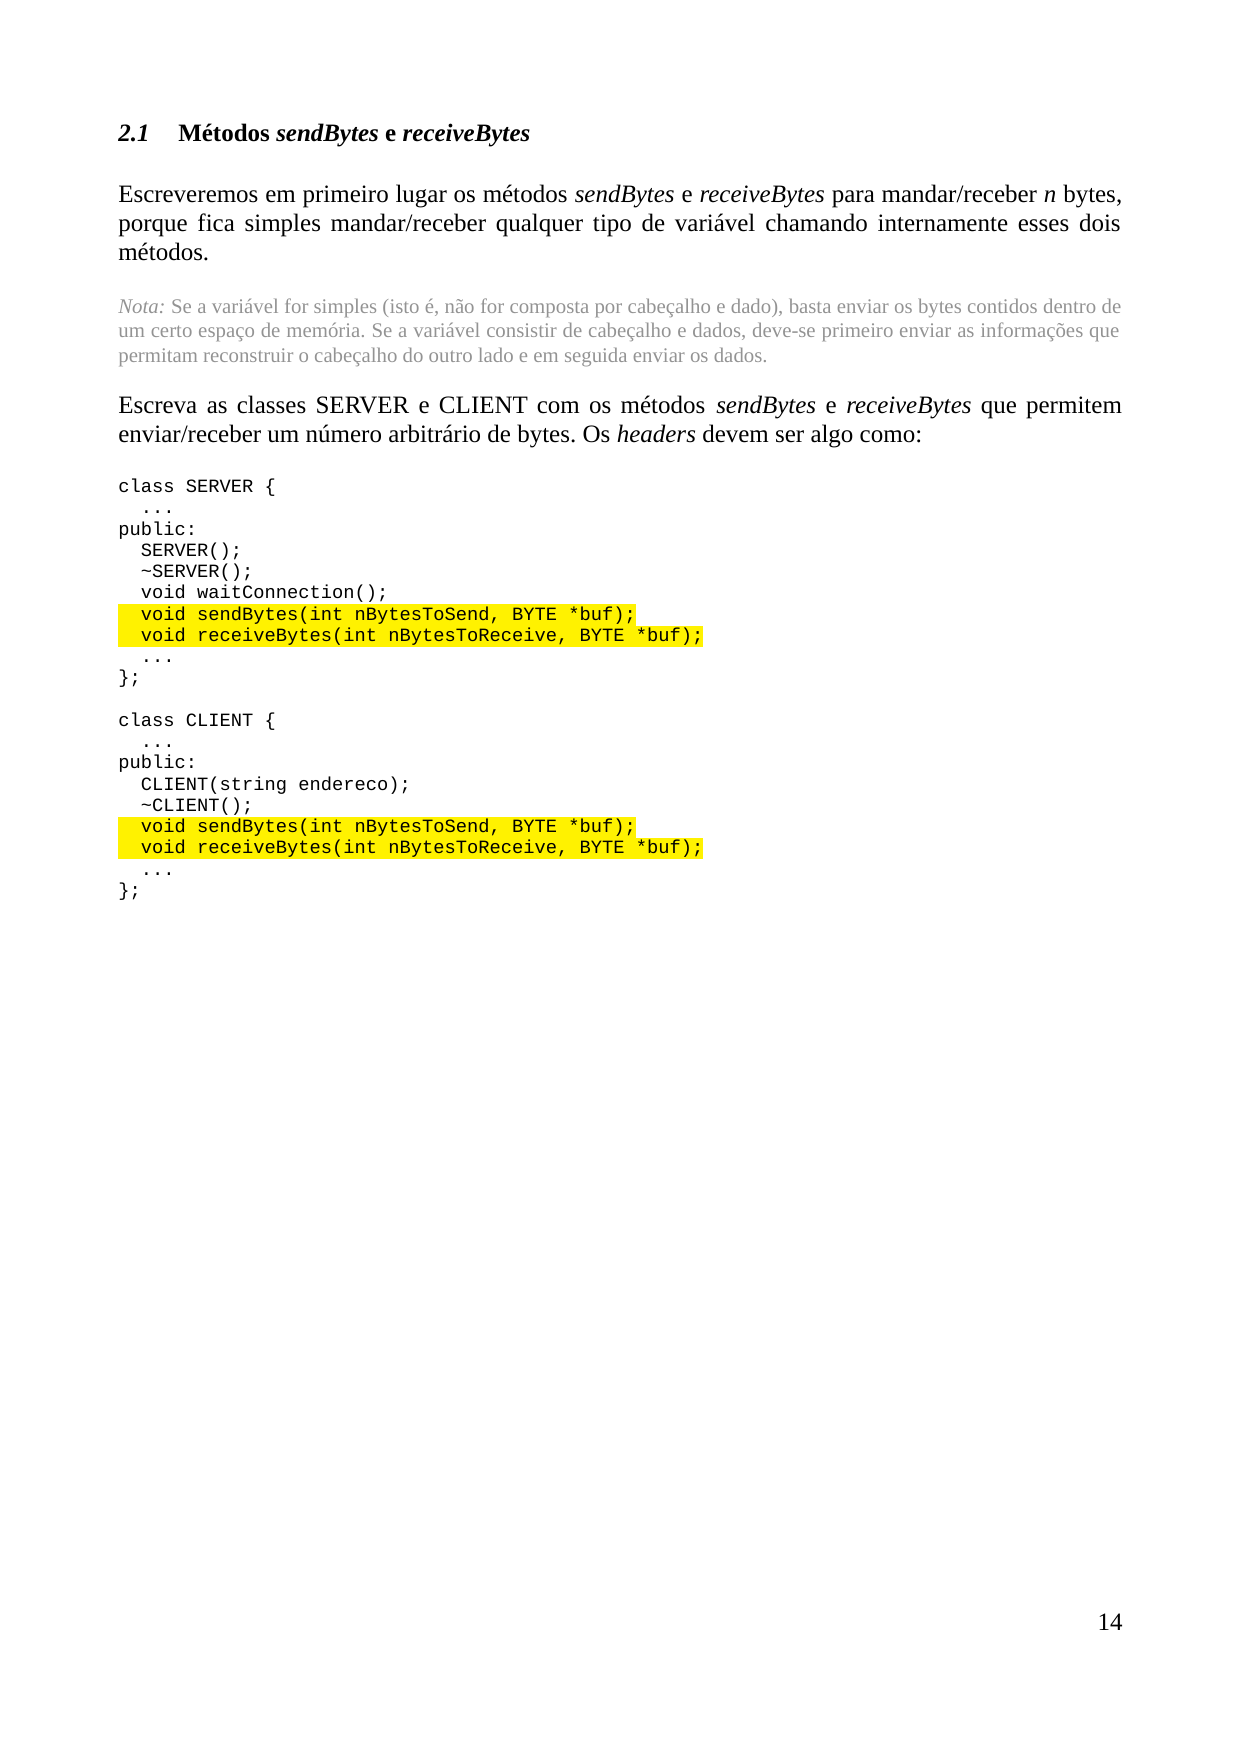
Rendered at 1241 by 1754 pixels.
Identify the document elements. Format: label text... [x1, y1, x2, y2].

text ~CLIENT(); [118, 796, 1122, 817]
text public: [118, 519, 1122, 541]
text void receiveBytes(int nBytesToReceive, BYTE *buf); [118, 626, 1122, 647]
text ... [118, 859, 1122, 881]
text Escreva as classes SERVER e CLIENT com os métodos sendBytes e receiveBytes que permitem enviar/receber um número arbitrário de bytes. Os headers devem ser algo como: [118, 391, 1122, 448]
text CLIENT(string endereco); [118, 774, 1122, 796]
text Escreveremos em primeiro lugar os métodos sendBytes e receiveBytes para mandar/receber n bytes, porque fica simples mandar/receber qualquer tipo de variável chamando internamente esses dois métodos. [118, 179, 1122, 266]
text ... [118, 732, 1122, 753]
text Nota: Se a variável for simples (isto é, não for composta por cabeçalho e dado), basta enviar os bytes contidos dentro de um certo espaço de memória. Se a variável consistir de cabeçalho e dados, deve-se primeiro enviar as informações que permitam reconstruir o cabeçalho do outro lado e em seguida enviar os dados. [118, 294, 1122, 367]
text ~SERVER(); [118, 562, 1122, 583]
text void waitConnection(); [118, 583, 1122, 604]
text void receiveBytes(int nBytesToReceive, BYTE *buf); [118, 838, 1122, 859]
text class CLIENT { [118, 711, 1122, 732]
text public: [118, 753, 1122, 774]
text class SERVER { [118, 477, 1122, 498]
subtitle Métodos sendBytes e receiveBytes [118, 118, 1122, 147]
text SERVER(); [118, 541, 1122, 562]
text ... [118, 498, 1122, 519]
text ... [118, 647, 1122, 668]
text }; [118, 668, 1122, 689]
text }; [118, 881, 1122, 902]
text void sendBytes(int nBytesToSend, BYTE *buf); [118, 817, 1122, 838]
text void sendBytes(int nBytesToSend, BYTE *buf); [118, 604, 1122, 626]
